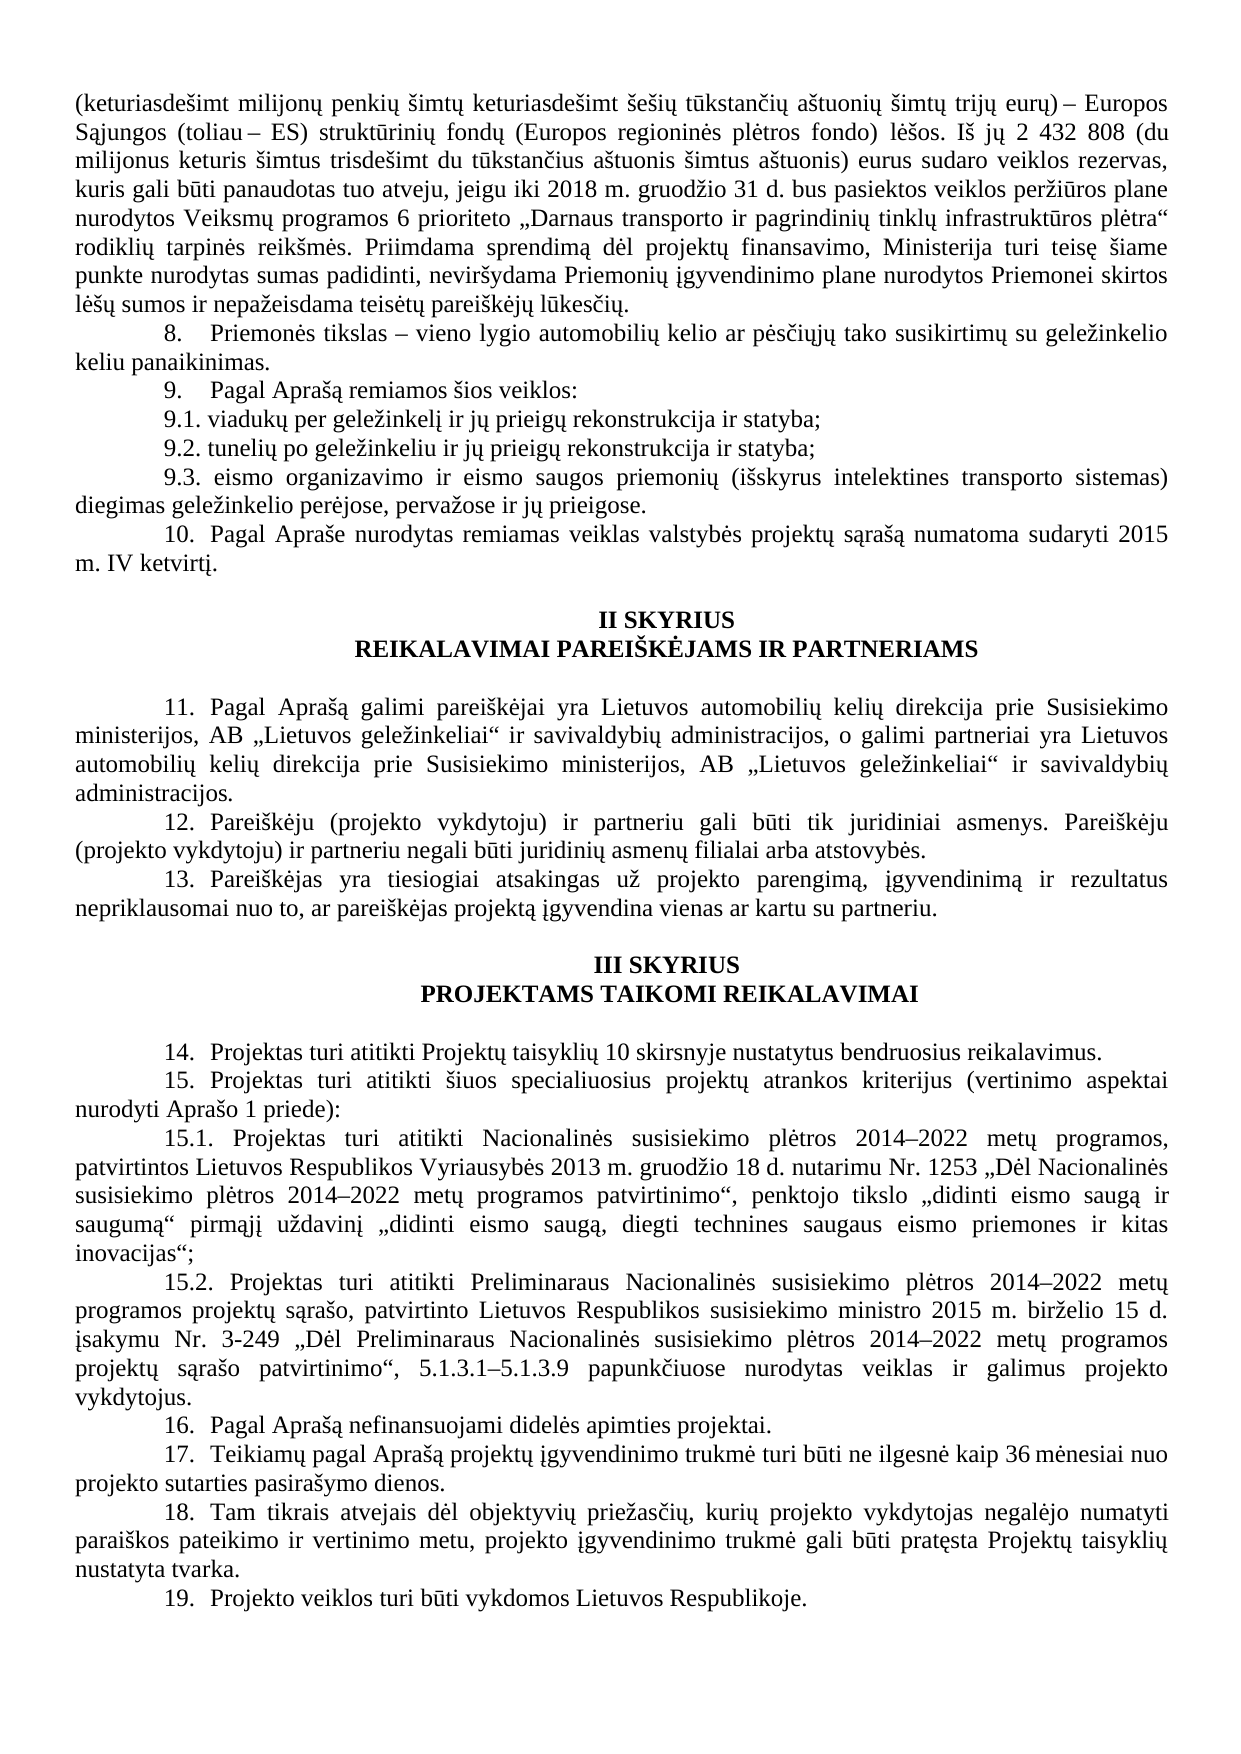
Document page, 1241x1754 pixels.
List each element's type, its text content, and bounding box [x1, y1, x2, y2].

text III SKYRIUS [75, 950, 1169, 979]
text (keturiasdešimt milijonų penkių šimtų keturiasdešimt šešių tūkstančių aštuonių šimtų trijų eurų) – Europos Sąjungos (toliau – ES) struktūrinių fondų (Europos regioninės plėtros fondo) lėšos. Iš jų 2 432 808 (du milijonus keturis šimtus trisdešimt du tūkstančius aštuonis šimtus aštuonis) eurus sudaro veiklos rezervas, kuris gali būti panaudotas tuo atveju, jeigu iki 2018 m. gruodžio 31 d. bus pasiektos veiklos peržiūros plane nurodytos Veiksmų programos 6 prioriteto „Darnaus transporto ir pagrindinių tinklų infrastruktūros plėtra“ rodiklių tarpinės reikšmės. Priimdama sprendimą dėl projektų finansavimo, Ministerija turi teisę šiame punkte nurodytas sumas padidinti, neviršydama Priemonių įgyvendinimo plane nurodytos Priemonei skirtos lėšų sumos ir nepažeisdama teisėtų pareiškėjų lūkesčių. [75, 88, 1169, 318]
text 9.3. eismo organizavimo ir eismo saugos priemonių (išskyrus intelektines transporto sistemas) diegimas geležinkelio perėjose, pervažose ir jų prieigose. [75, 462, 1169, 519]
text 11. Pagal Aprašą galimi pareiškėjai yra Lietuvos automobilių kelių direkcija prie Susisiekimo ministerijos, AB „Lietuvos geležinkeliai“ ir savivaldybių administracijos, o galimi partneriai yra Lietuvos automobilių kelių direkcija prie Susisiekimo ministerijos, AB „Lietuvos geležinkeliai“ ir savivaldybių administracijos. [75, 692, 1169, 807]
text 17. Teikiamų pagal Aprašą projektų įgyvendinimo trukmė turi būti ne ilgesnė kaip 36 mėnesiai nuo projekto sutarties pasirašymo dienos. [75, 1439, 1169, 1497]
text II SKYRIUS [75, 605, 1169, 634]
text 13. Pareiškėjas yra tiesiogiai atsakingas už projekto parengimą, įgyvendinimą ir rezultatus nepriklausomai nuo to, ar pareiškėjas projektą įgyvendina vienas ar kartu su partneriu. [75, 864, 1169, 922]
text 12. Pareiškėju (projekto vykdytoju) ir partneriu gali būti tik juridiniai asmenys. Pareiškėju (projekto vykdytoju) ir partneriu negali būti juridinių asmenų filialai arba atstovybės. [75, 807, 1169, 864]
text REIKALAVIMAI PAREIŠKĖJAMS IR PARTNERIAMS [75, 634, 1169, 663]
text 8. Priemonės tikslas – vieno lygio automobilių kelio ar pėsčiųjų tako susikirtimų su geležinkelio keliu panaikinimas. [75, 318, 1169, 375]
text 15.2. Projektas turi atitikti Preliminaraus Nacionalinės susisiekimo plėtros 2014–2022 metų programos projektų sąrašo, patvirtinto Lietuvos Respublikos susisiekimo ministro 2015 m. birželio 15 d. įsakymu Nr. 3-249 „Dėl Preliminaraus Nacionalinės susisiekimo plėtros 2014–2022 metų programos projektų sąrašo patvirtinimo“, 5.1.3.1–5.1.3.9 papunkčiuose nurodytas veiklas ir galimus projekto vykdytojus. [75, 1267, 1169, 1410]
text 9.2. tunelių po geležinkeliu ir jų prieigų rekonstrukcija ir statyba; [75, 433, 1169, 462]
text 9. Pagal Aprašą remiamos šios veiklos: [75, 375, 1169, 404]
text 15.1. Projektas turi atitikti Nacionalinės susisiekimo plėtros 2014–2022 metų programos, patvirtintos Lietuvos Respublikos Vyriausybės 2013 m. gruodžio 18 d. nutarimu Nr. 1253 „Dėl Nacionalinės susisiekimo plėtros 2014–2022 metų programos patvirtinimo“, penktojo tikslo „didinti eismo saugą ir saugumą“ pirmąjį uždavinį „didinti eismo saugą, diegti technines saugaus eismo priemones ir kitas inovacijas“; [75, 1123, 1169, 1267]
text 9.1. viadukų per geležinkelį ir jų prieigų rekonstrukcija ir statyba; [75, 404, 1169, 433]
text 10. Pagal Apraše nurodytas remiamas veiklas valstybės projektų sąrašą numatoma sudaryti 2015 m. IV ketvirtį. [75, 519, 1169, 577]
text 14. Projektas turi atitikti Projektų taisyklių 10 skirsnyje nustatytus bendruosius reikalavimus. [75, 1037, 1169, 1065]
text PROJEKTAMS TAIKOMI REIKALAVIMAI [75, 979, 1169, 1008]
text 18. Tam tikrais atvejais dėl objektyvių priežasčių, kurių projekto vykdytojas negalėjo numatyti paraiškos pateikimo ir vertinimo metu, projekto įgyvendinimo trukmė gali būti pratęsta Projektų taisyklių nustatyta tvarka. [75, 1497, 1169, 1583]
text 19. Projekto veiklos turi būti vykdomos Lietuvos Respublikoje. [75, 1583, 1169, 1612]
text 15. Projektas turi atitikti šiuos specialiuosius projektų atrankos kriterijus (vertinimo aspektai nurodyti Aprašo 1 priede): [75, 1065, 1169, 1123]
text 16. Pagal Aprašą nefinansuojami didelės apimties projektai. [75, 1410, 1169, 1439]
